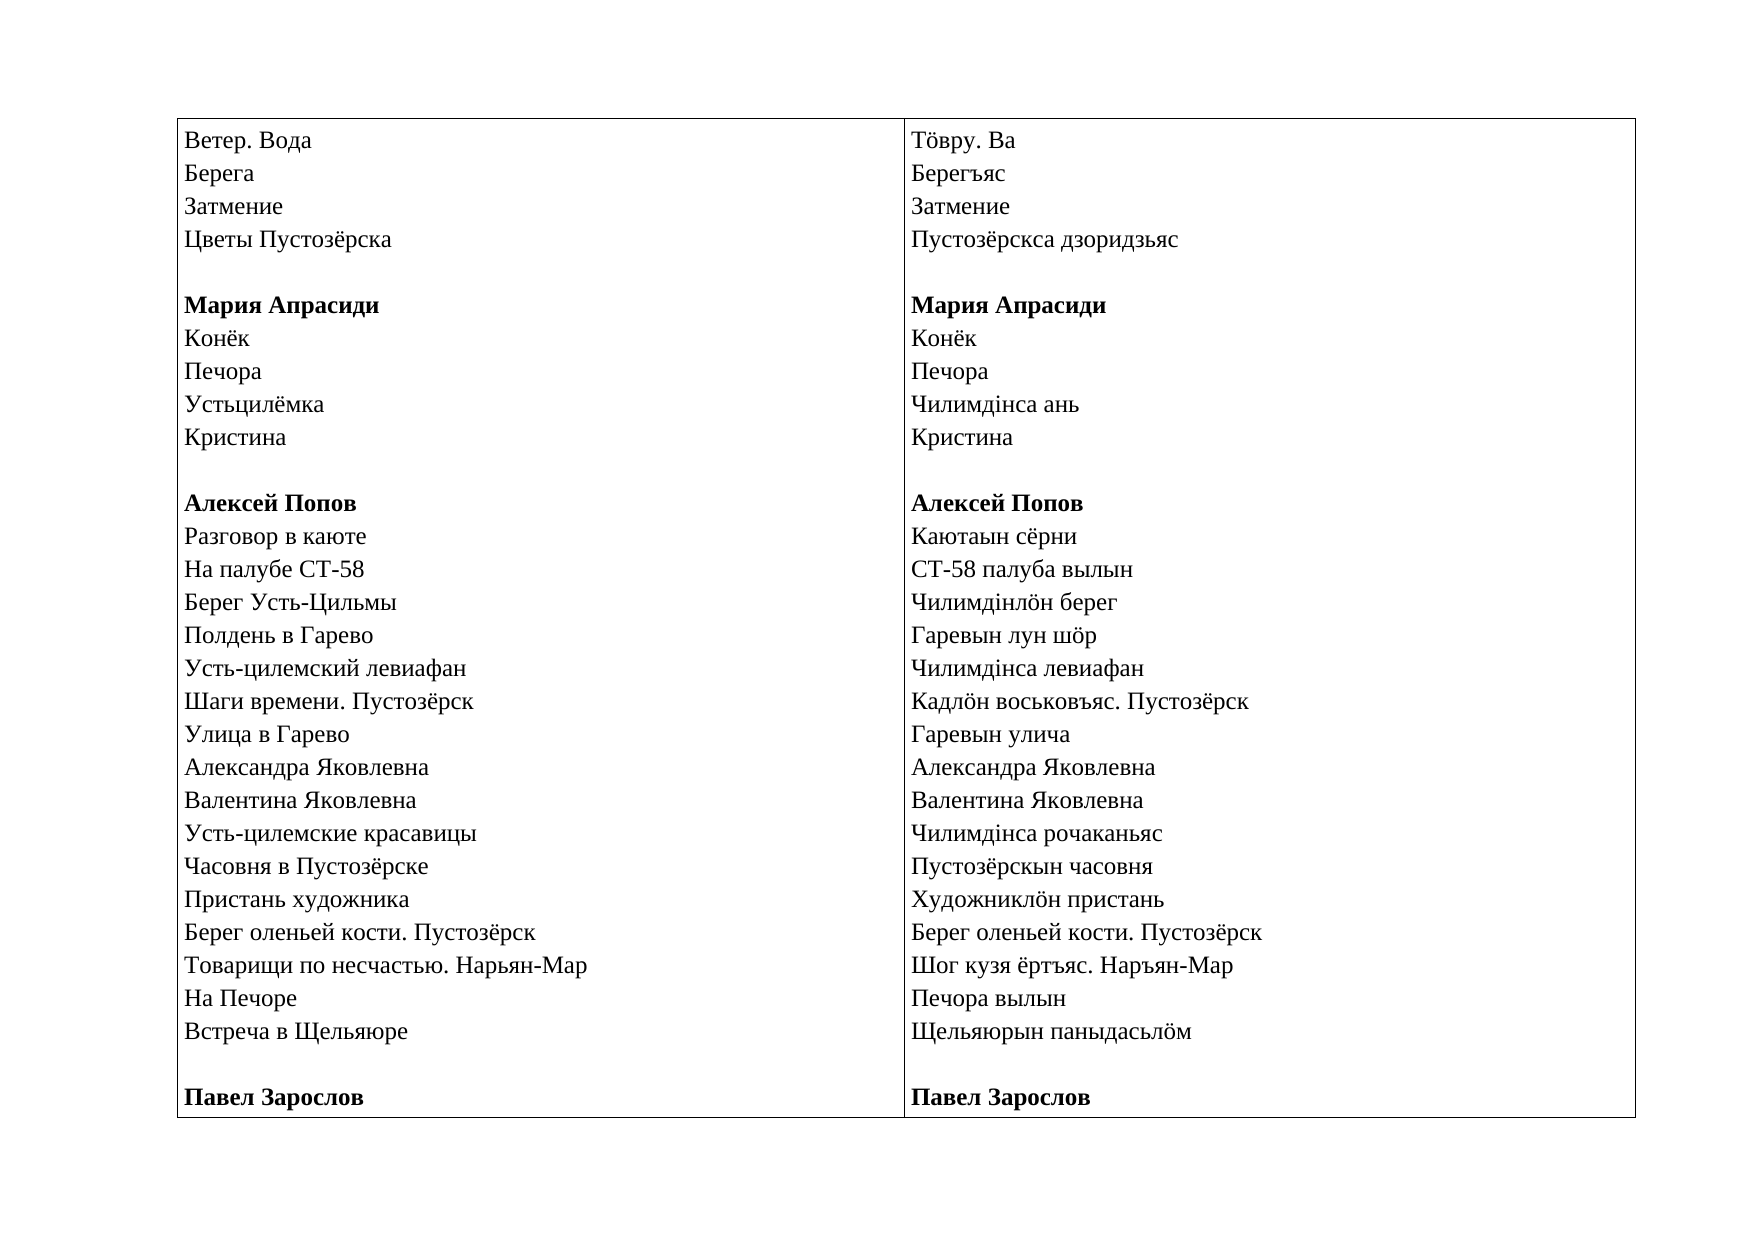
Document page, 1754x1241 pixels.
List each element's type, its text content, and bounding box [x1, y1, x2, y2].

table_header Ветер. Вода Берега Затмение Цветы Пустозёрска Мария Апрасиди Конёк Печора Устьцилёмка Кристина Алексей Попов Разговор в каюте На палубе СТ-58 Берег Усть-Цильмы Полдень в Гарево Усть-цилемский левиафан Шаги времени. Пустозёрск Улица в Гарево Александра Яковлевна Валентина Яковлевна Усть-цилемские красавицы Часовня в Пустозёрске Пристань художника Берег оленьей кости. Пустозёрск Товарищи по несчастью. Нарьян-Мар На Печоре Встреча в Щельяюре Павел Зарослов [178, 119, 904, 1117]
table_header Тӧвру. Ва Берегъяс Затмение Пустозёрскса дзоридзьяс Мария Апрасиди Конёк Печора Чилимдінса ань Кристина Алексей Попов Каютаын сёрни СТ-58 палуба вылын Чилимдінлӧн берег Гаревын лун шӧр Чилимдінса левиафан Кадлӧн воськовъяс. Пустозёрск Гаревын улича Александра Яковлевна Валентина Яковлевна Чилимдінса рочаканьяс Пустозёрскын часовня Художниклӧн пристань Берег оленьей кости. Пустозёрск Шог кузя ёртъяс. Наръян-Мар Печора вылын Щельяюрын паныдасьлӧм Павел Зарослов [905, 119, 1635, 1117]
